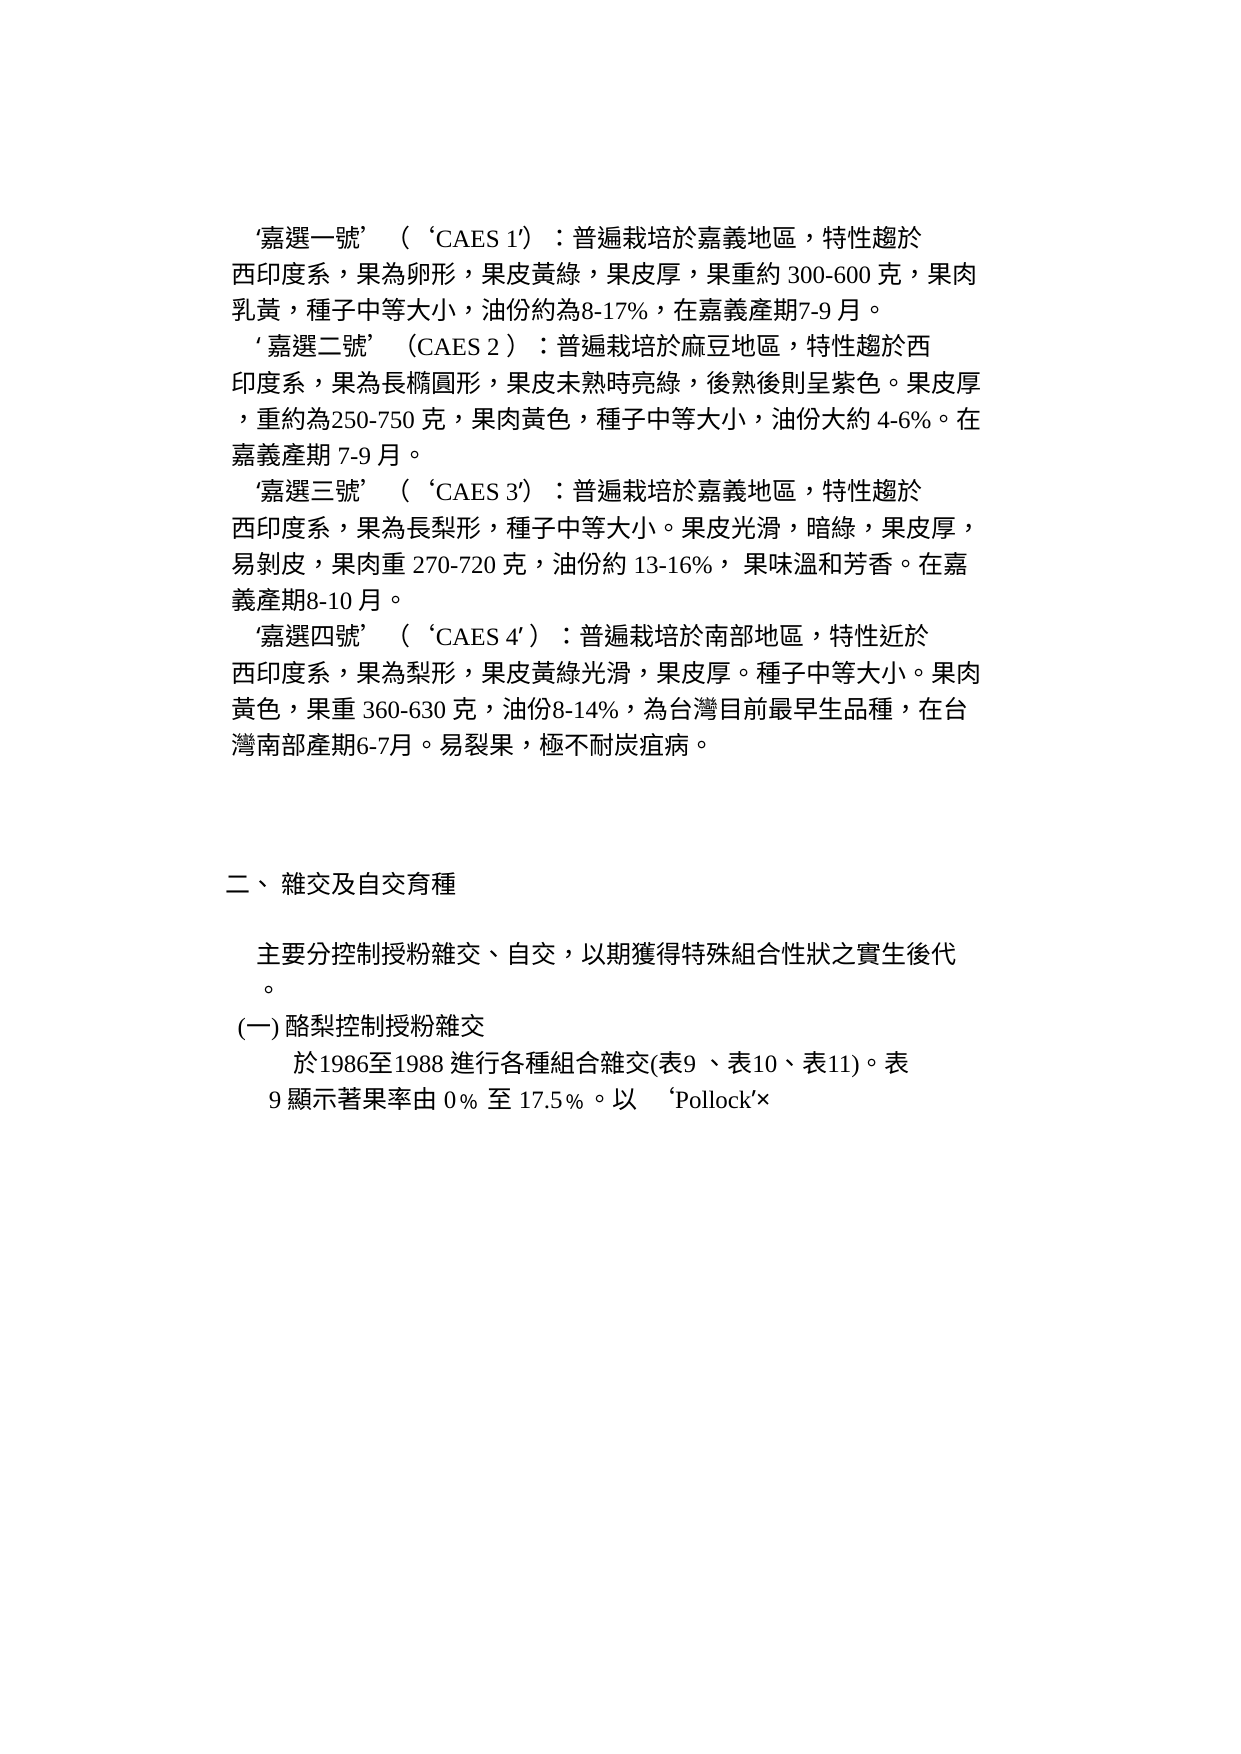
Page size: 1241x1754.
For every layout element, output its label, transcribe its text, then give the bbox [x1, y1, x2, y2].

text ‘ 嘉選二號’（CAES 2 ）：普遍栽培於麻豆地區，特性趨於西 [187, 327, 1053, 363]
text 西印度系，果為梨形，果皮黃綠光滑，果皮厚。種子中等大小。果肉 [187, 653, 1053, 689]
text 9 顯示著果率由 0﹪ 至 17.5﹪。以 ‘Pollock’× [187, 1079, 1053, 1116]
text 西印度系，果為長梨形，種子中等大小。果皮光滑，暗綠，果皮厚， [187, 508, 1053, 544]
text 。 [187, 971, 1053, 1007]
text 主要分控制授粉雜交、自交，以期獲得特殊組合性狀之實生後代 [187, 934, 1053, 971]
text 灣南部產期6-7月。易裂果，極不耐炭疽病。 [187, 726, 1053, 762]
text 乳黃，種子中等大小，油份約為8-17%，在嘉義產期7-9 月。 [187, 291, 1053, 327]
text 西印度系，果為卵形，果皮黃綠，果皮厚，果重約 300-600 克，果肉 [187, 254, 1053, 291]
text 黃色，果重 360-630 克，油份8-14%，為台灣目前最早生品種，在台 [187, 689, 1053, 726]
text 印度系，果為長橢圓形，果皮未熟時亮綠，後熟後則呈紫色。果皮厚 [187, 363, 1053, 399]
text ‘嘉選一號’（‘CAES 1’）：普遍栽培於嘉義地區，特性趨於 [187, 218, 1053, 254]
text ‘嘉選三號’（‘CAES 3’）：普遍栽培於嘉義地區，特性趨於 [187, 472, 1053, 508]
text 易剝皮，果肉重 270-720 克，油份約 13-16%， 果味溫和芳香。在嘉 [187, 544, 1053, 581]
text ，重約為250-750 克，果肉黃色，種子中等大小，油份大約 4-6%。在 [187, 399, 1053, 436]
text (一) 酪梨控制授粉雜交 [187, 1007, 1053, 1043]
text 義產期8-10 月。 [187, 581, 1053, 617]
text 二、 雜交及自交育種 [187, 864, 1053, 900]
text ‘嘉選四號’（‘CAES 4’ ）：普遍栽培於南部地區，特性近於 [187, 617, 1053, 653]
text 於1986至1988 進行各種組合雜交(表9 、表10、表11)。表 [187, 1043, 1053, 1079]
text 嘉義產期 7-9 月。 [187, 436, 1053, 472]
